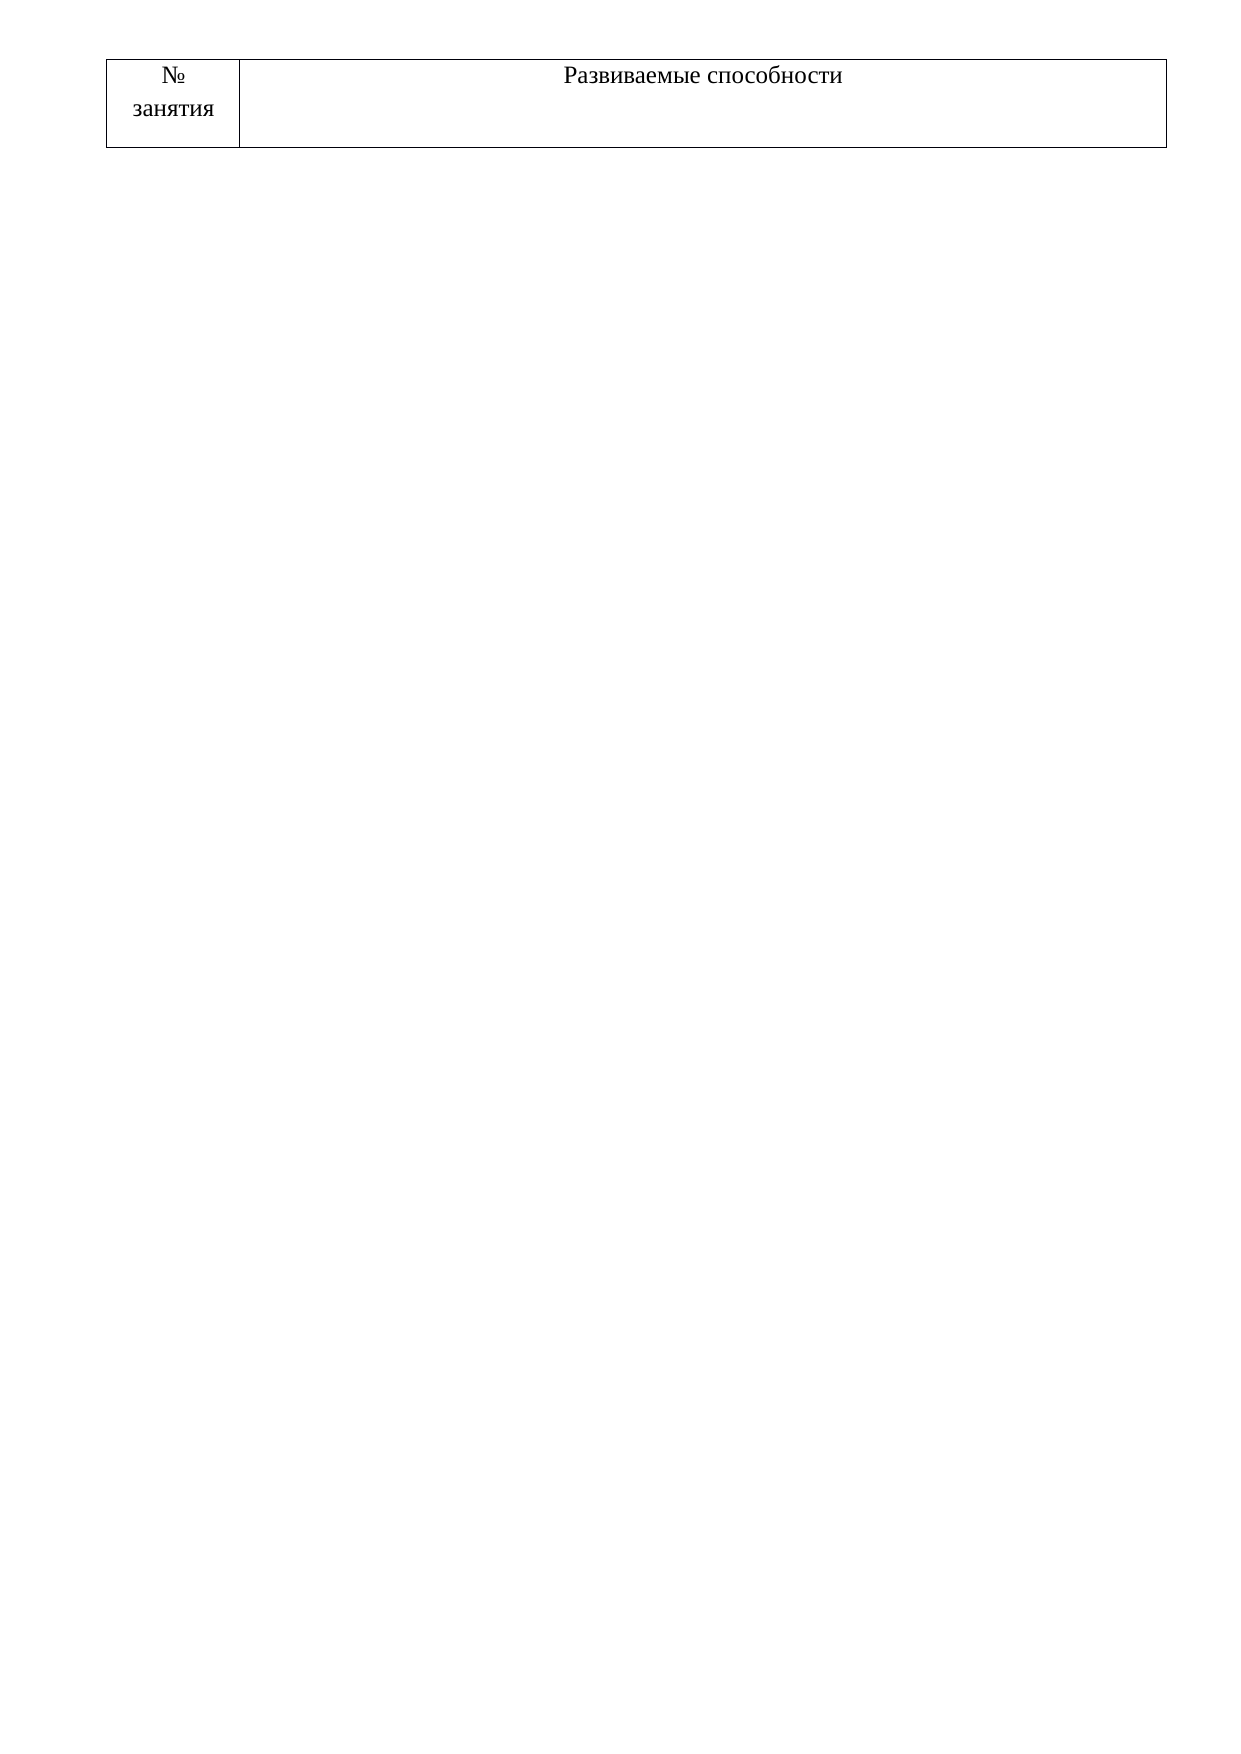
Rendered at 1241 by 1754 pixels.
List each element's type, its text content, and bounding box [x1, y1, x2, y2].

table_header № занятия [107, 60, 239, 147]
table_header Развиваемые способности [240, 60, 1166, 147]
